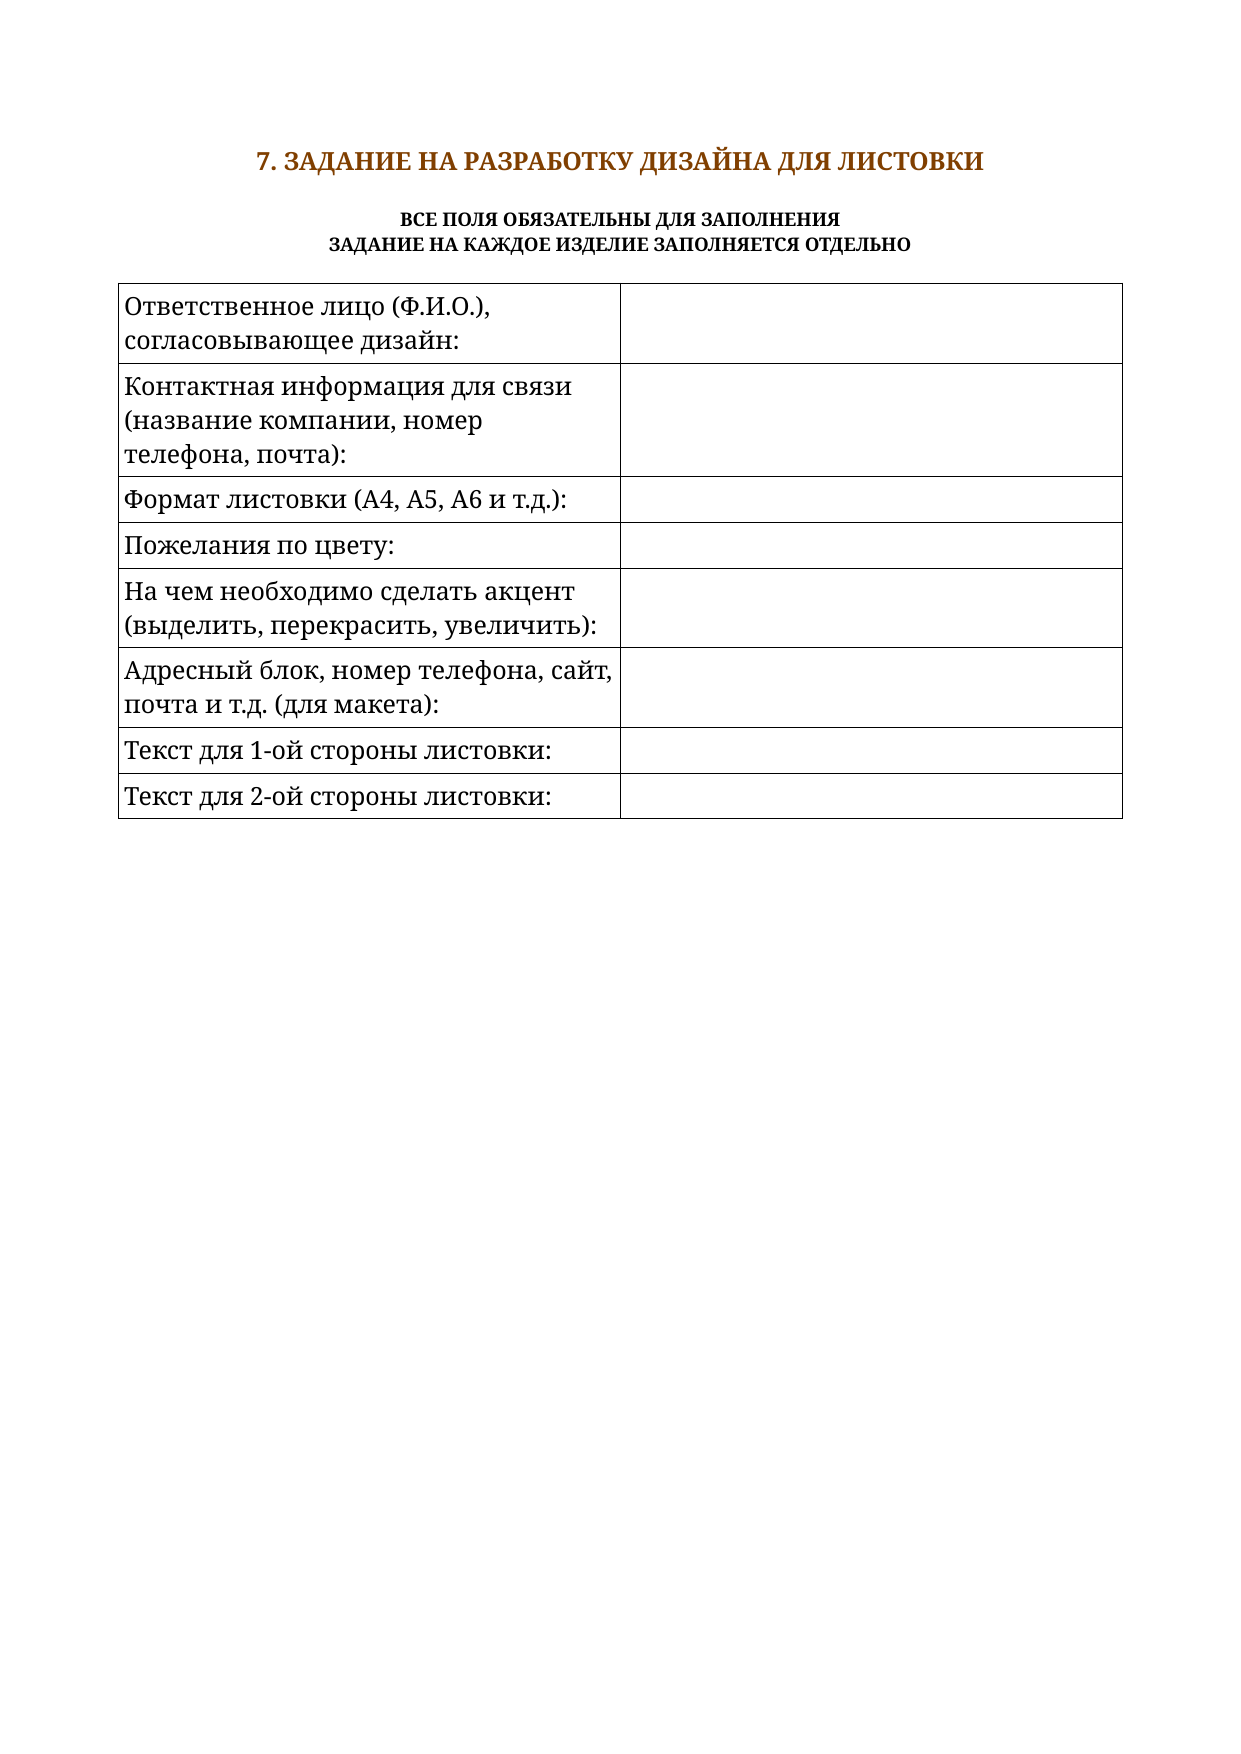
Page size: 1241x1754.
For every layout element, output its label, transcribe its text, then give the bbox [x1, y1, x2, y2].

table_cell [621, 364, 1122, 476]
table_cell [621, 569, 1122, 647]
table_header [621, 774, 1122, 818]
table_header [621, 284, 1122, 362]
table_cell [621, 477, 1122, 522]
table_cell Адресный блок, номер телефона, сайт, почта и т.д. (для макета): [119, 648, 620, 727]
table_header Текст для 2-ой стороны листовки: [119, 774, 620, 818]
table_header Ответственное лицо (Ф.И.О.), согласовывающее дизайн: [119, 284, 620, 362]
table_header [621, 728, 1122, 772]
table_cell Контактная информация для связи (название компании, номер телефона, почта): [119, 364, 620, 476]
table_cell Пожелания по цвету: [119, 523, 620, 567]
text 7. ЗАДАНИЕ НА РАЗРАБОТКУ ДИЗАЙНА ДЛЯ ЛИСТОВКИ [118, 144, 1122, 178]
text ЗАДАНИЕ НА КАЖДОЕ ИЗДЕЛИЕ ЗАПОЛНЯЕТСЯ ОТДЕЛЬНО [118, 232, 1122, 257]
text ВСЕ ПОЛЯ ОБЯЗАТЕЛЬНЫ ДЛЯ ЗАПОЛНЕНИЯ [118, 206, 1122, 232]
table_cell [621, 648, 1122, 727]
table_cell Формат листовки (А4, А5, А6 и т.д.): [119, 477, 620, 522]
table_cell [621, 523, 1122, 567]
table_cell На чем необходимо сделать акцент (выделить, перекрасить, увеличить): [119, 569, 620, 647]
table_header Текст для 1-ой стороны листовки: [119, 728, 620, 772]
